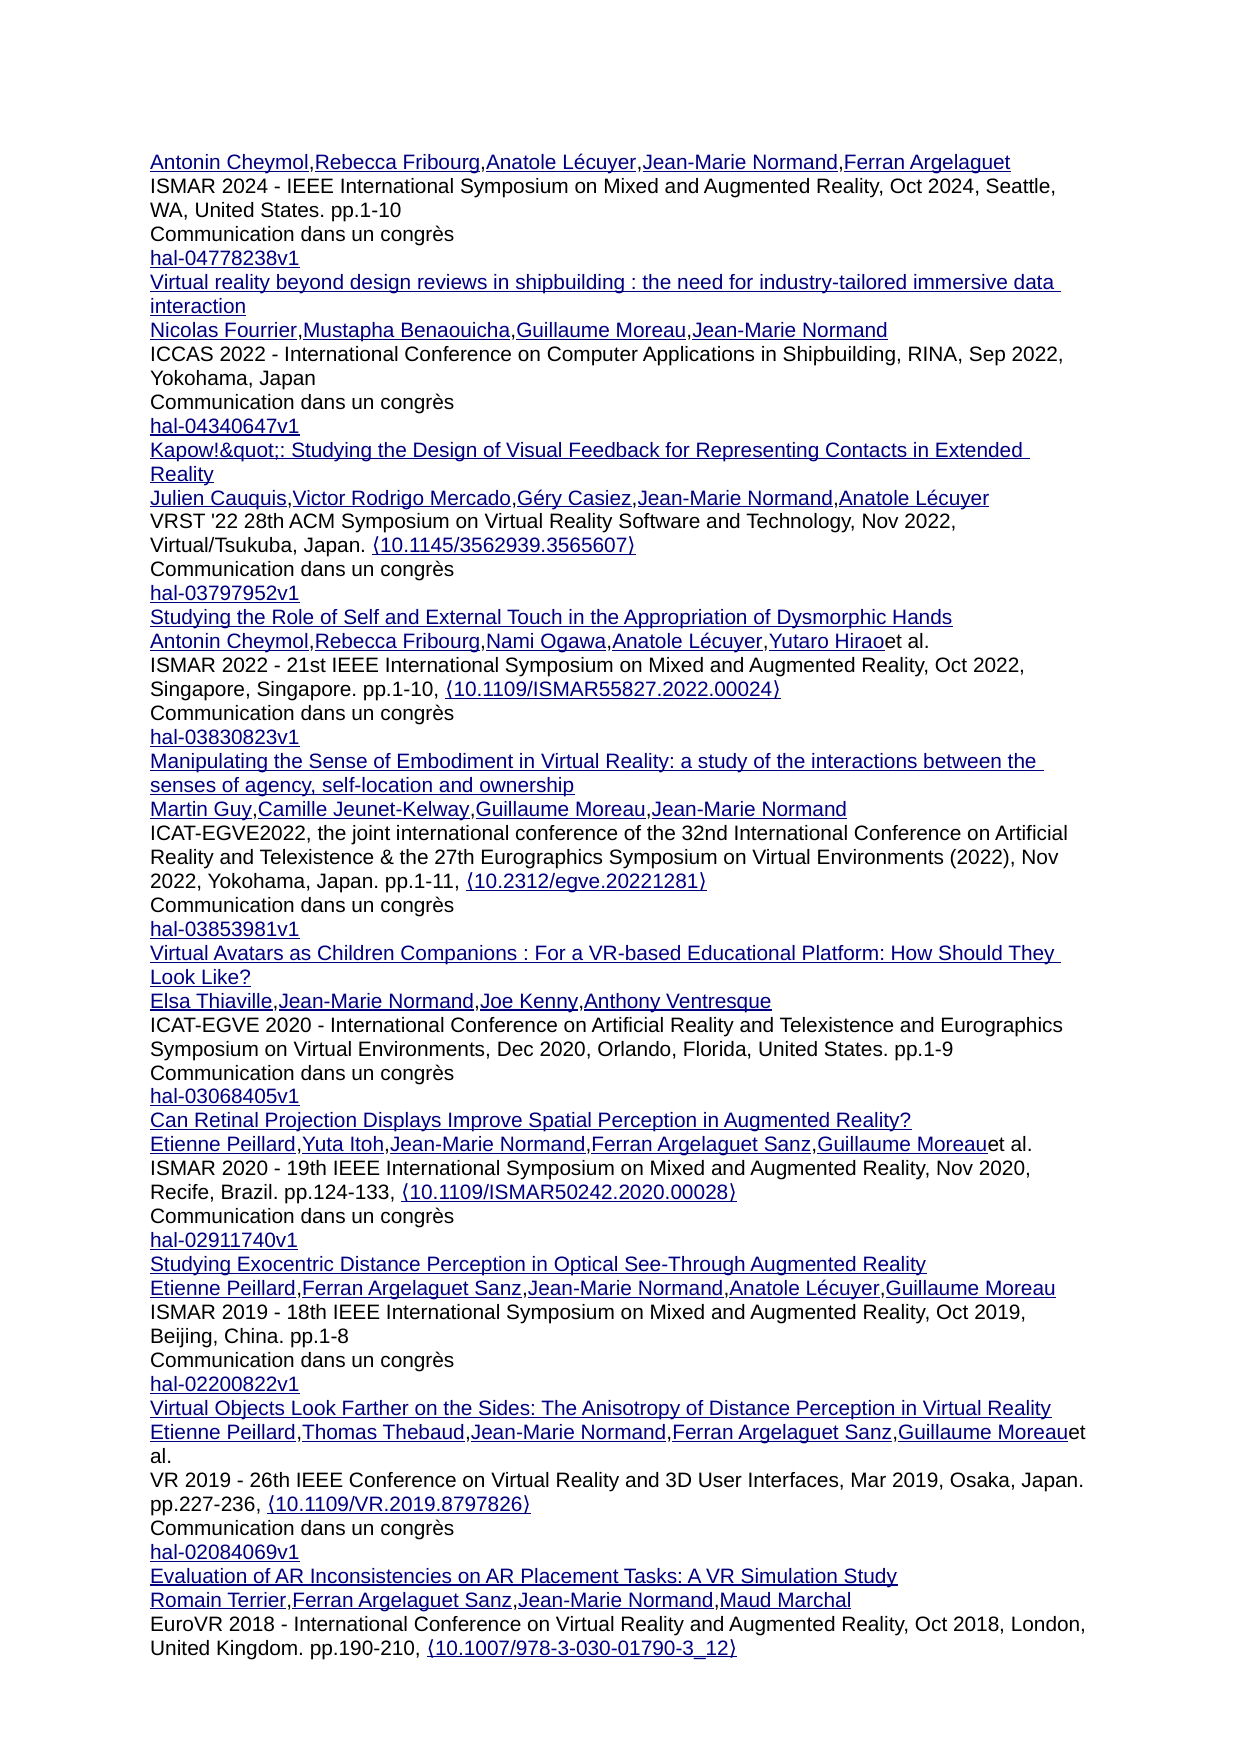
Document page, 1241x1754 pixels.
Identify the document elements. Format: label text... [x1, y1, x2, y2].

table_cell Studying Exocentric Distance Perception in Optical See-Through Augmented Reality Etienne Peillard,Ferran Argelaguet Sanz,Jean-Marie Normand,Anatole Lécuyer,Guillaume Moreau ISMAR 2019 - 18th IEEE International Symposium on Mixed and Augmented Reality, Oct 2019, Beijing, China. pp.1-8 Communication dans un congrès hal-02200822v1 [150, 1252, 1090, 1396]
table_cell Kapow!&quot;: Studying the Design of Visual Feedback for Representing Contacts in Extended Reality Julien Cauquis,Victor Rodrigo Mercado,Géry Casiez,Jean-Marie Normand,Anatole Lécuyer VRST '22 28th ACM Symposium on Virtual Reality Software and Technology, Nov 2022, Virtual/Tsukuba, Japan. ⟨10.1145/3562939.3565607⟩ Communication dans un congrès hal-03797952v1 [150, 438, 1090, 605]
table_cell Can Retinal Projection Displays Improve Spatial Perception in Augmented Reality? Etienne Peillard,Yuta Itoh,Jean-Marie Normand,Ferran Argelaguet Sanz,Guillaume Moreauet al. ISMAR 2020 - 19th IEEE International Symposium on Mixed and Augmented Reality, Nov 2020, Recife, Brazil. pp.124-133, ⟨10.1109/ISMAR50242.2020.00028⟩ Communication dans un congrès hal-02911740v1 [150, 1108, 1090, 1252]
table_cell Virtual Objects Look Farther on the Sides: The Anisotropy of Distance Perception in Virtual Reality Etienne Peillard,Thomas Thebaud,Jean-Marie Normand,Ferran Argelaguet Sanz,Guillaume Moreauet al. VR 2019 - 26th IEEE Conference on Virtual Reality and 3D User Interfaces, Mar 2019, Osaka, Japan. pp.227-236, ⟨10.1109/VR.2019.8797826⟩ Communication dans un congrès hal-02084069v1 [150, 1396, 1090, 1563]
table_cell Virtual Avatars as Children Companions : For a VR-based Educational Platform: How Should They Look Like? Elsa Thiaville,Jean-Marie Normand,Joe Kenny,Anthony Ventresque ICAT-EGVE 2020 - International Conference on Artificial Reality and Telexistence and Eurographics Symposium on Virtual Environments, Dec 2020, Orlando, Florida, United States. pp.1-9 Communication dans un congrès hal-03068405v1 [150, 941, 1090, 1108]
table_cell Studying the Role of Self and External Touch in the Appropriation of Dysmorphic Hands Antonin Cheymol,Rebecca Fribourg,Nami Ogawa,Anatole Lécuyer,Yutaro Hiraoet al. ISMAR 2022 - 21st IEEE International Symposium on Mixed and Augmented Reality, Oct 2022, Singapore, Singapore. pp.1-10, ⟨10.1109/ISMAR55827.2022.00024⟩ Communication dans un congrès hal-03830823v1 [150, 605, 1090, 749]
table_cell Antonin Cheymol,Rebecca Fribourg,Anatole Lécuyer,Jean-Marie Normand,Ferran Argelaguet ISMAR 2024 - IEEE International Symposium on Mixed and Augmented Reality, Oct 2024, Seattle, WA, United States. pp.1-10 Communication dans un congrès hal-04778238v1 [150, 150, 1090, 270]
table_cell Manipulating the Sense of Embodiment in Virtual Reality: a study of the interactions between the senses of agency, self-location and ownership Martin Guy,Camille Jeunet-Kelway,Guillaume Moreau,Jean-Marie Normand ICAT-EGVE2022, the joint international conference of the 32nd International Conference on Artificial Reality and Telexistence & the 27th Eurographics Symposium on Virtual Environments (2022), Nov 2022, Yokohama, Japan. pp.1-11, ⟨10.2312/egve.20221281⟩ Communication dans un congrès hal-03853981v1 [150, 749, 1090, 941]
table_cell Virtual reality beyond design reviews in shipbuilding : the need for industry-tailored immersive data interaction Nicolas Fourrier,Mustapha Benaouicha,Guillaume Moreau,Jean-Marie Normand ICCAS 2022 - International Conference on Computer Applications in Shipbuilding, RINA, Sep 2022, Yokohama, Japan Communication dans un congrès hal-04340647v1 [150, 270, 1090, 437]
table_cell Evaluation of AR Inconsistencies on AR Placement Tasks: A VR Simulation Study Romain Terrier,Ferran Argelaguet Sanz,Jean-Marie Normand,Maud Marchal EuroVR 2018 - International Conference on Virtual Reality and Augmented Reality, Oct 2018, London, United Kingdom. pp.190-210, ⟨10.1007/978-3-030-01790-3_12⟩ [150, 1564, 1090, 1659]
